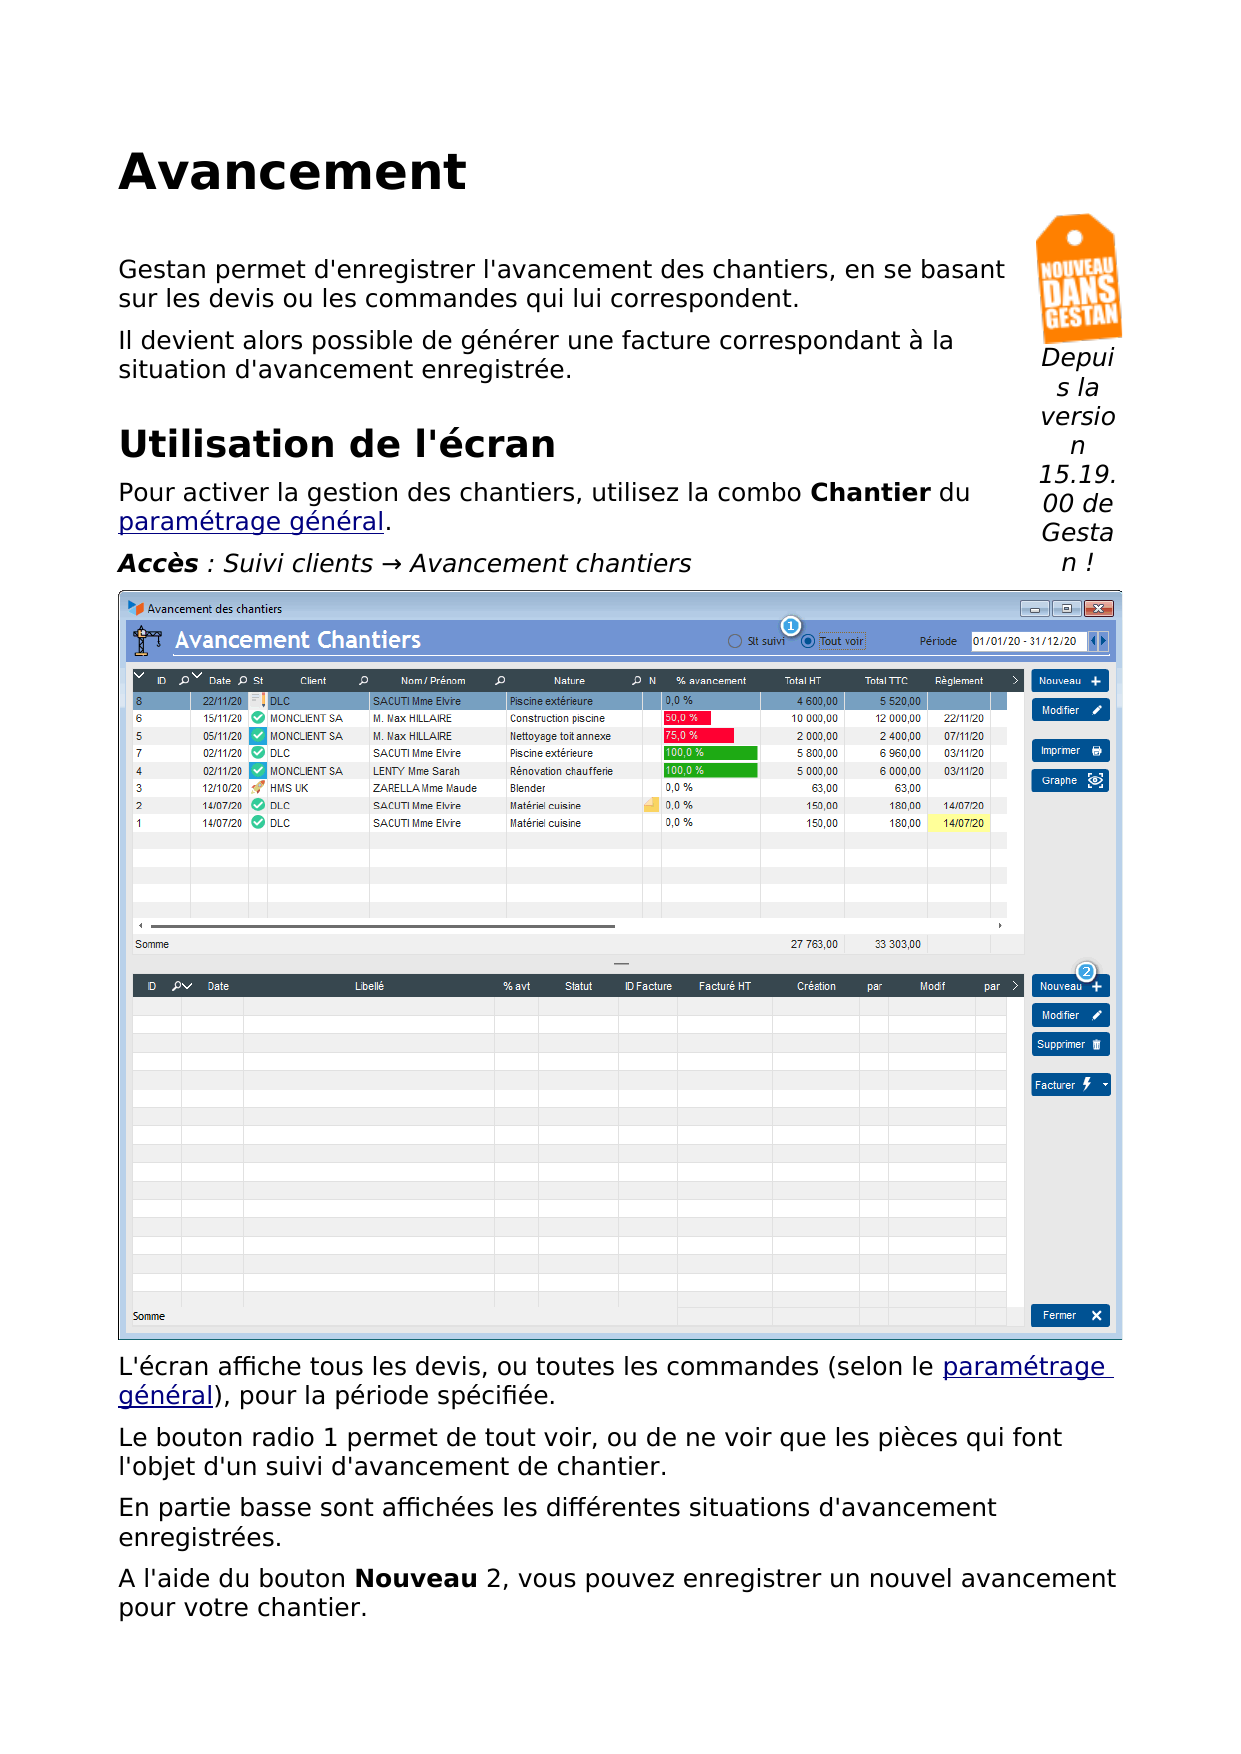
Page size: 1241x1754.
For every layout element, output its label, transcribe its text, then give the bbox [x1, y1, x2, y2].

text Gestan permet d'enregistrer l'avancement des chantiers, en se basant sur les devis ou les commandes qui lui correspondent. [118, 256, 1036, 314]
subtitle Avancement [118, 143, 1122, 201]
text Depuis la version 15.19.00 de Gestan ! [1036, 344, 1122, 577]
text L'écran affiche tous les devis, ou toutes les commandes (selon le paramétrage général), pour la période spécifiée. [118, 1352, 1122, 1410]
subtitle Utilisation de l'écran [118, 422, 1036, 466]
text A l'aide du bouton Nouveau 2, vous pouvez enregistrer un nouvel avancement pour votre chantier. [118, 1564, 1122, 1623]
text Il devient alors possible de générer une facture correspondant à la situation d'avancement enregistrée. [118, 326, 1036, 385]
picture [1036, 213, 1123, 344]
text Accès : Suivi clients → Avancement chantiers [118, 549, 1122, 578]
picture [118, 590, 1123, 1340]
text Le bouton radio 1 permet de tout voir, ou de ne voir que les pièces qui font l'objet d'un suivi d'avancement de chantier. [118, 1423, 1122, 1481]
text En partie basse sont affichées les différentes situations d'avancement enregistrées. [118, 1493, 1122, 1552]
text Pour activer la gestion des chantiers, utilisez la combo Chantier du paramétrage général. [118, 478, 1036, 537]
